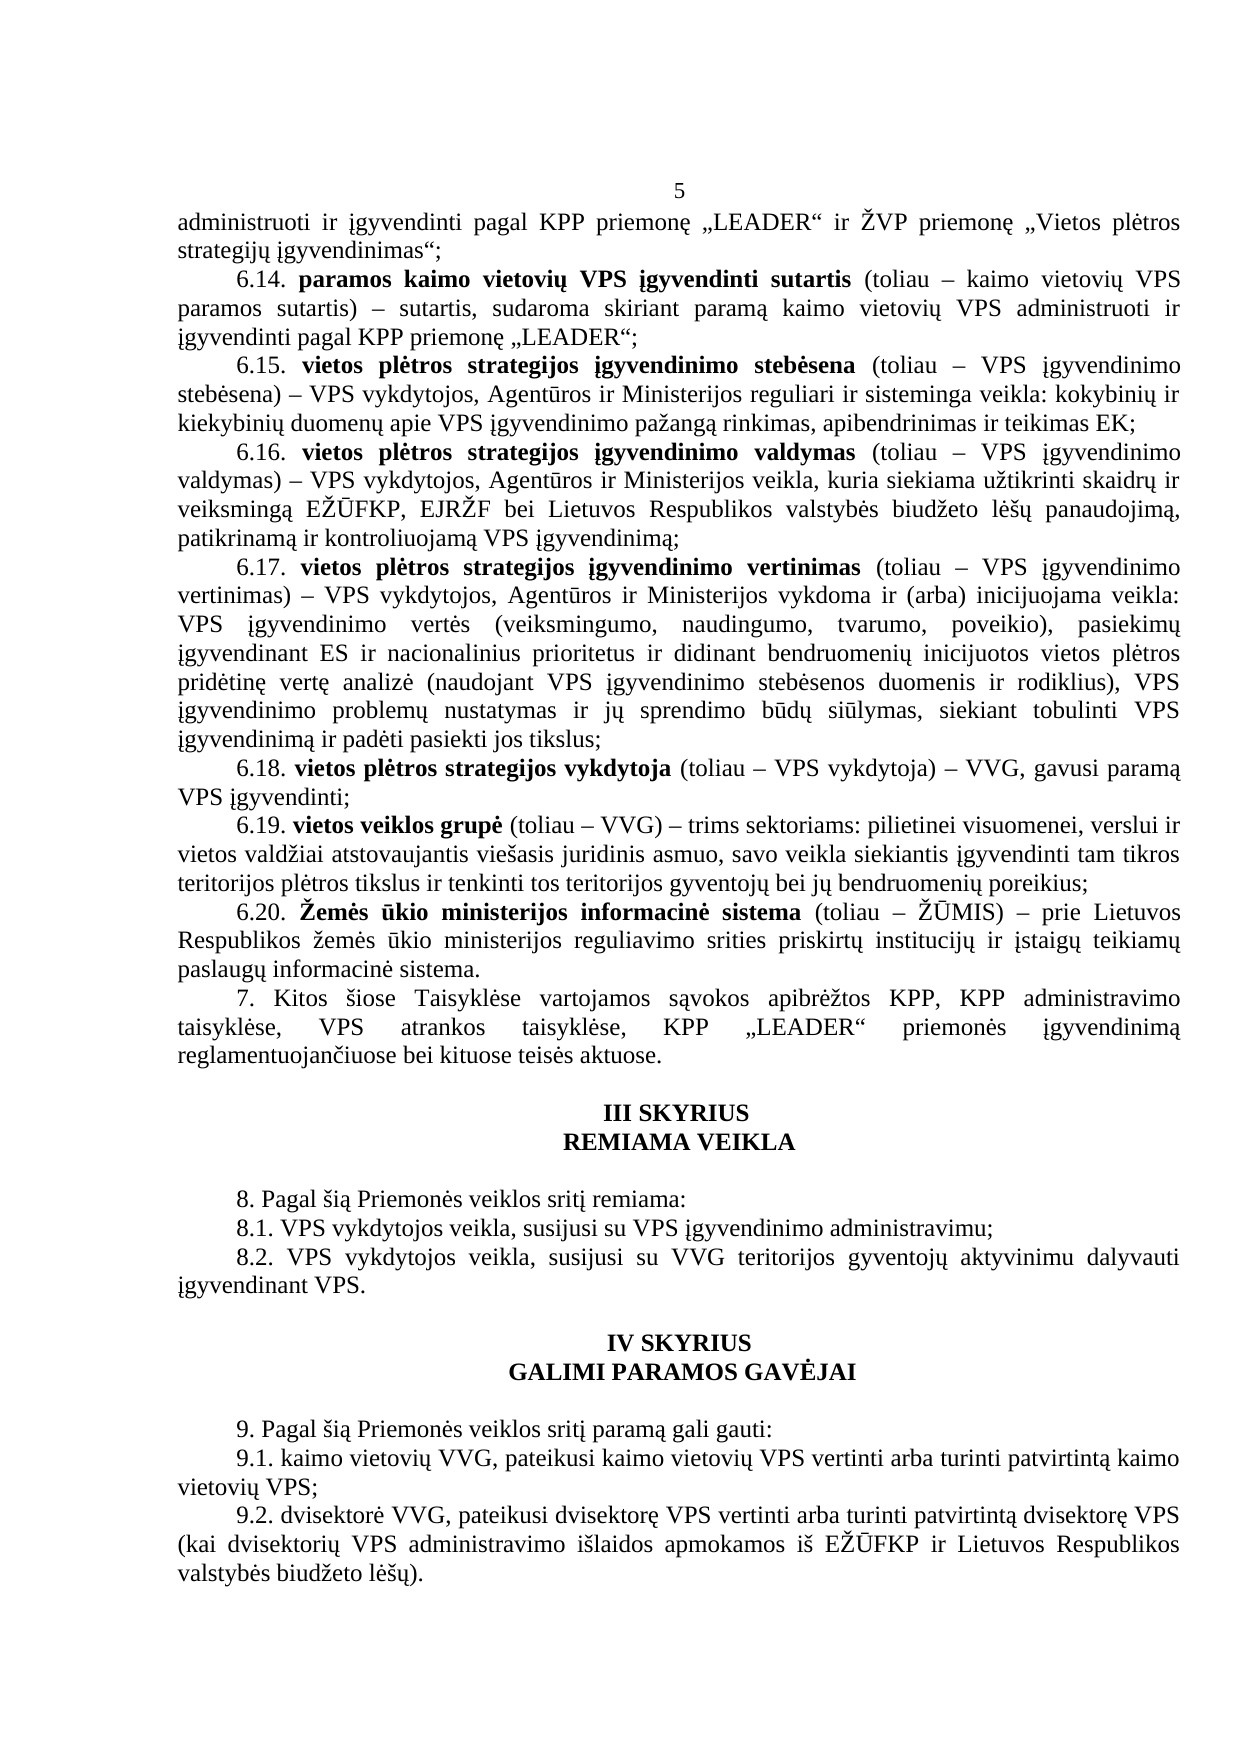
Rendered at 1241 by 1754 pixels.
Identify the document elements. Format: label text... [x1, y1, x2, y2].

text 9.1. kaimo vietovių VVG, pateikusi kaimo vietovių VPS vertinti arba turinti patvirtintą kaimo vietovių VPS; [177, 1443, 1181, 1500]
text GALIMI PARAMOS GAVĖJAI [177, 1357, 1181, 1385]
text 8. Pagal šią Priemonės veiklos sritį remiama: [177, 1184, 1181, 1213]
text REMIAMA VEIKLA [177, 1127, 1181, 1155]
text 6.14. paramos kaimo vietovių VPS įgyvendinti sutartis (toliau – kaimo vietovių VPS paramos sutartis) – sutartis, sudaroma skiriant paramą kaimo vietovių VPS administruoti ir įgyvendinti pagal KPP priemonę „LEADER“; [177, 264, 1181, 350]
text 6.19. vietos veiklos grupė (toliau – VVG) – trims sektoriams: pilietinei visuomenei, verslui ir vietos valdžiai atstovaujantis viešasis juridinis asmuo, savo veikla siekiantis įgyvendinti tam tikros teritorijos plėtros tikslus ir tenkinti tos teritorijos gyventojų bei jų bendruomenių poreikius; [177, 810, 1181, 897]
text 7. Kitos šiose Taisyklėse vartojamos sąvokos apibrėžtos KPP, KPP administravimo taisyklėse, VPS atrankos taisyklėse, KPP „LEADER“ priemonės įgyvendinimą reglamentuojančiuose bei kituose teisės aktuose. [177, 983, 1181, 1069]
text III SKYRIUS [177, 1098, 1181, 1127]
text IV SKYRIUS [177, 1328, 1181, 1357]
text 8.1. VPS vykdytojos veikla, susijusi su VPS įgyvendinimo administravimu; [177, 1213, 1181, 1242]
text 6.20. Žemės ūkio ministerijos informacinė sistema (toliau – ŽŪMIS) – prie Lietuvos Respublikos žemės ūkio ministerijos reguliavimo srities priskirtų institucijų ir įstaigų teikiamų paslaugų informacinė sistema. [177, 897, 1181, 983]
text 8.2. VPS vykdytojos veikla, susijusi su VVG teritorijos gyventojų aktyvinimu dalyvauti įgyvendinant VPS. [177, 1242, 1181, 1299]
text administruoti ir įgyvendinti pagal KPP priemonę „LEADER“ ir ŽVP priemonę „Vietos plėtros strategijų įgyvendinimas“; [177, 207, 1181, 264]
text 6.15. vietos plėtros strategijos įgyvendinimo stebėsena (toliau – VPS įgyvendinimo stebėsena) – VPS vykdytojos, Agentūros ir Ministerijos reguliari ir sisteminga veikla: kokybinių ir kiekybinių duomenų apie VPS įgyvendinimo pažangą rinkimas, apibendrinimas ir teikimas EK; [177, 350, 1181, 437]
text 6.16. vietos plėtros strategijos įgyvendinimo valdymas (toliau – VPS įgyvendinimo valdymas) – VPS vykdytojos, Agentūros ir Ministerijos veikla, kuria siekiama užtikrinti skaidrų ir veiksmingą EŽŪFKP, EJRŽF bei Lietuvos Respublikos valstybės biudžeto lėšų panaudojimą, patikrinamą ir kontroliuojamą VPS įgyvendinimą; [177, 437, 1181, 552]
text 6.18. vietos plėtros strategijos vykdytoja (toliau – VPS vykdytoja) – VVG, gavusi paramą VPS įgyvendinti; [177, 753, 1181, 810]
text 9.2. dvisektorė VVG, pateikusi dvisektorę VPS vertinti arba turinti patvirtintą dvisektorę VPS (kai dvisektorių VPS administravimo išlaidos apmokamos iš EŽŪFKP ir Lietuvos Respublikos valstybės biudžeto lėšų). [177, 1500, 1181, 1587]
text 9. Pagal šią Priemonės veiklos sritį paramą gali gauti: [177, 1414, 1181, 1443]
text 6.17. vietos plėtros strategijos įgyvendinimo vertinimas (toliau – VPS įgyvendinimo vertinimas) – VPS vykdytojos, Agentūros ir Ministerijos vykdoma ir (arba) inicijuojama veikla: VPS įgyvendinimo vertės (veiksmingumo, naudingumo, tvarumo, poveikio), pasiekimų įgyvendinant ES ir nacionalinius prioritetus ir didinant bendruomenių inicijuotos vietos plėtros pridėtinę vertę analizė (naudojant VPS įgyvendinimo stebėsenos duomenis ir rodiklius), VPS įgyvendinimo problemų nustatymas ir jų sprendimo būdų siūlymas, siekiant tobulinti VPS įgyvendinimą ir padėti pasiekti jos tikslus; [177, 552, 1181, 753]
